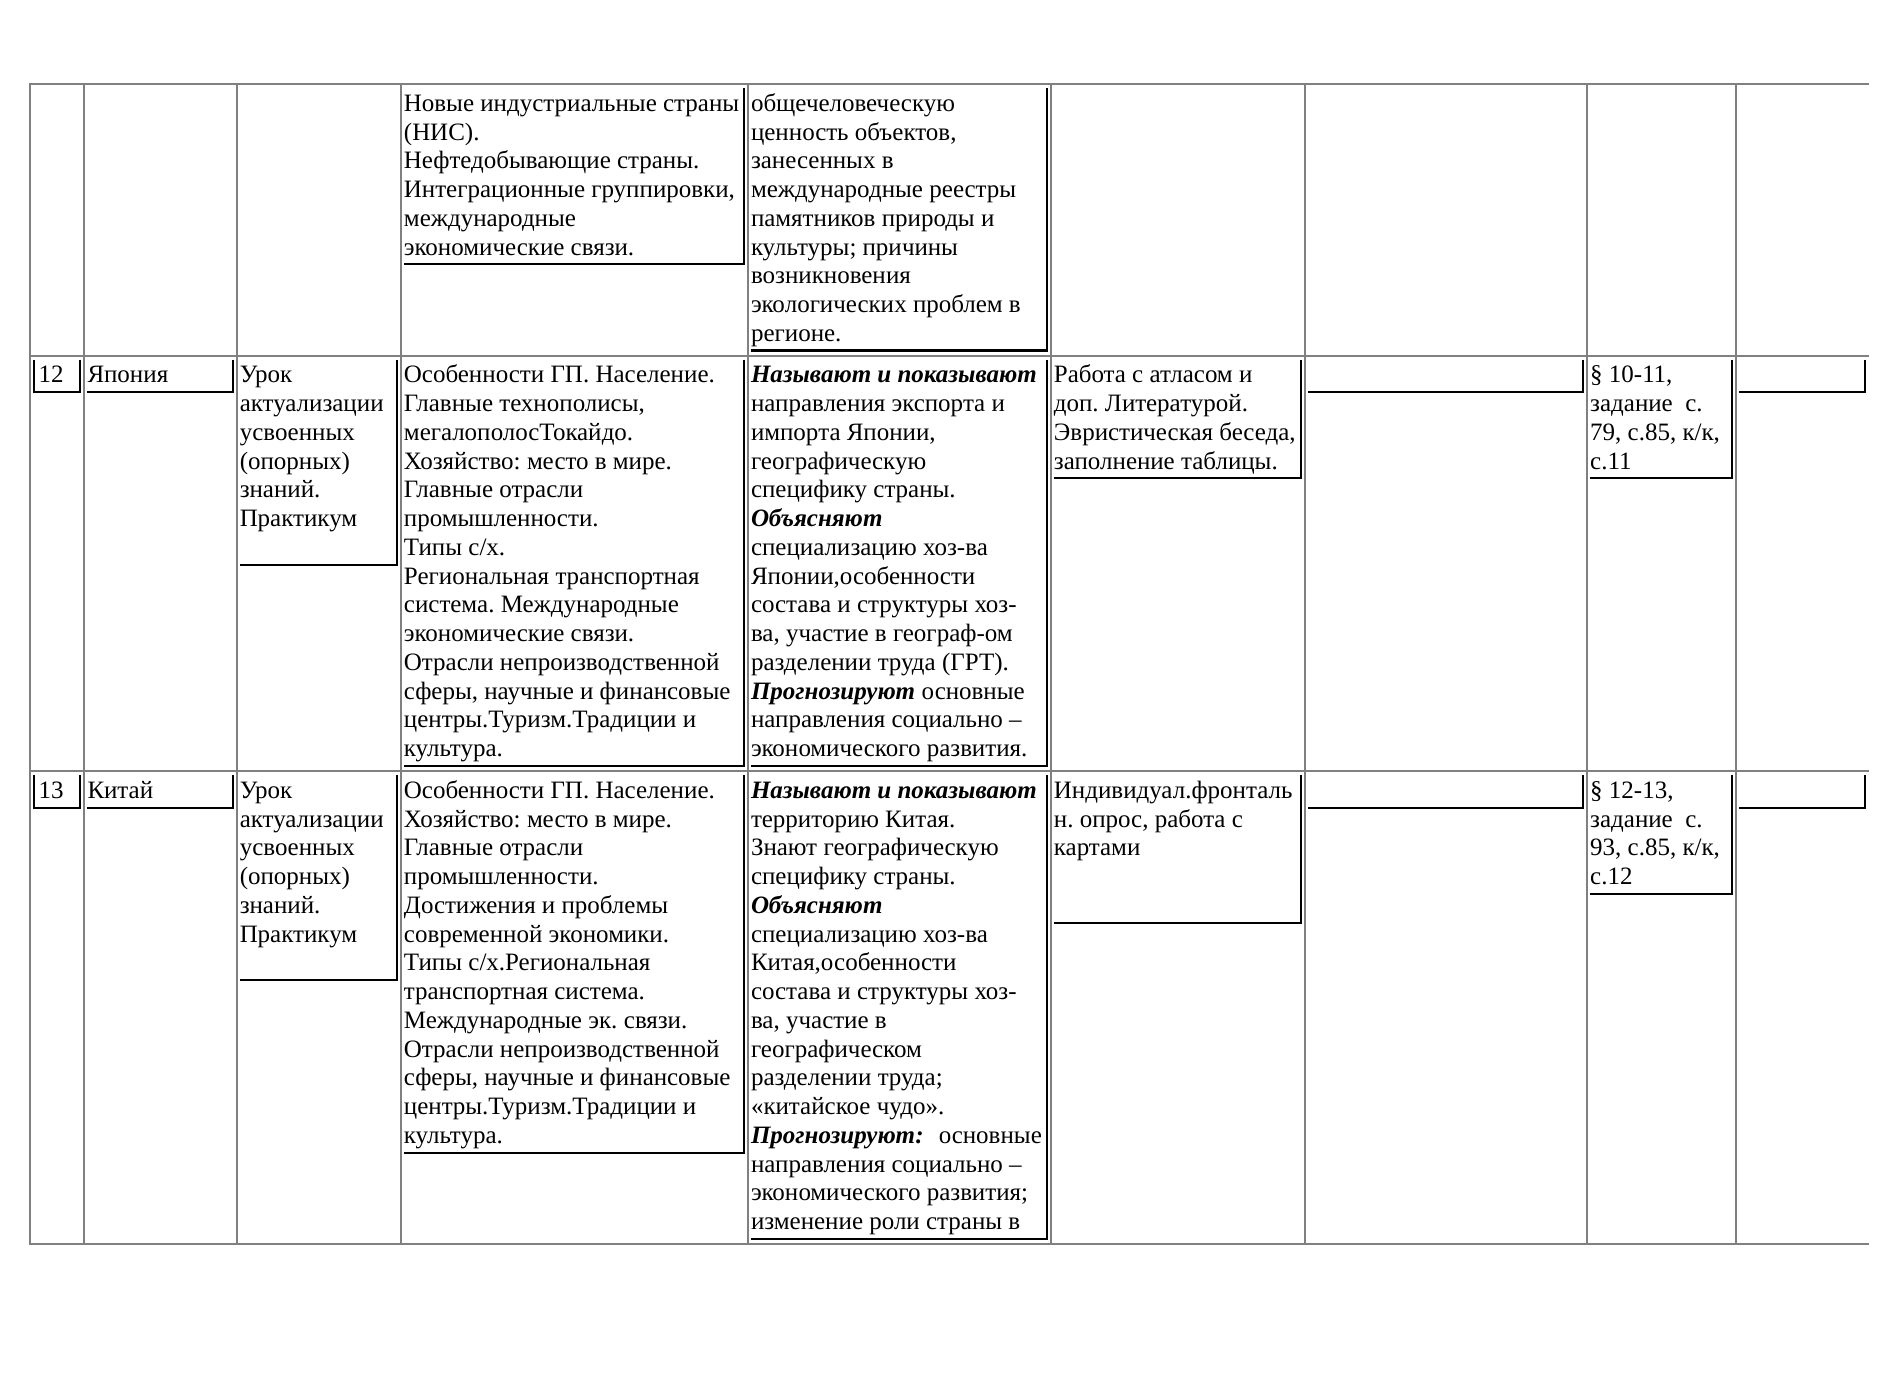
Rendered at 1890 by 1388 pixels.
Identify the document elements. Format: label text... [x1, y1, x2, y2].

table_cell [1737, 357, 1869, 770]
table_cell [1588, 85, 1735, 354]
table_cell 12 [31, 357, 83, 770]
table_cell [1306, 772, 1586, 1243]
table_cell § 10-11, задание с. 79, с.85, к/к, с.11 [1588, 357, 1735, 770]
table_cell [1306, 357, 1586, 770]
table_cell [1052, 85, 1304, 354]
table_cell § 12-13, задание с. 93, с.85, к/к, с.12 [1588, 772, 1735, 1243]
table_cell [85, 85, 236, 354]
table_cell Новые индустриальные страны (НИС). Нефтедобывающие страны. Интеграционные группировки, международные экономические связи. [402, 85, 747, 354]
table_cell [1306, 85, 1586, 354]
table_cell Индивидуал.фронтальн. опрос, работа с картами [1052, 772, 1304, 1243]
table_cell Япония [85, 357, 236, 770]
table_cell [31, 85, 83, 354]
table_cell [1737, 85, 1869, 354]
table_cell Особенности ГП. Население. Хозяйство: место в мире. Главные отрасли промышленности. Достижения и проблемы современной экономики. Типы с/х.Региональная транспортная система. Международные эк. связи. Отрасли непроизводственной сферы, научные и финансовые центры.Туризм.Традиции и культура. [402, 772, 747, 1243]
table_cell Называют и показывают направления экспорта и импорта Японии, географическую специфику страны. Объясняют специализацию хоз-ва Японии,особенности состава и структуры хоз-ва, участие в географ-ом разделении труда (ГРТ). Прогнозируют основные направления социально – экономического развития. [749, 357, 1050, 770]
table_cell [1737, 772, 1869, 1243]
table_cell Урок актуализации усвоенных (опорных) знаний. Практикум [238, 357, 400, 770]
table_cell 13 [31, 772, 83, 1243]
table_cell общечеловеческую ценность объектов, занесенных в международные реестры памятников природы и культуры; причины возникновения экологических проблем в регионе. [749, 85, 1050, 354]
table_cell Называют и показывают территорию Китая. Знают географическую специфику страны. Объясняют специализацию хоз-ва Китая,особенности состава и структуры хоз-ва, участие в географическом разделении труда; «китайское чудо». Прогнозируют: основные направления социально – экономического развития; изменение роли страны в [749, 772, 1050, 1243]
table_cell [238, 85, 400, 354]
table_cell Урок актуализации усвоенных (опорных) знаний. Практикум [238, 772, 400, 1243]
table_cell Китай [85, 772, 236, 1243]
table_cell Особенности ГП. Население. Главные технополисы, мегалополосТокайдо. Хозяйство: место в мире. Главные отрасли промышленности. Типы с/х. Региональная транспортная система. Международные экономические связи. Отрасли непроизводственной сферы, научные и финансовые центры.Туризм.Традиции и культура. [402, 357, 747, 770]
table_cell Работа с атласом и доп. Литературой. Эвристическая беседа, заполнение таблицы. [1052, 357, 1304, 770]
